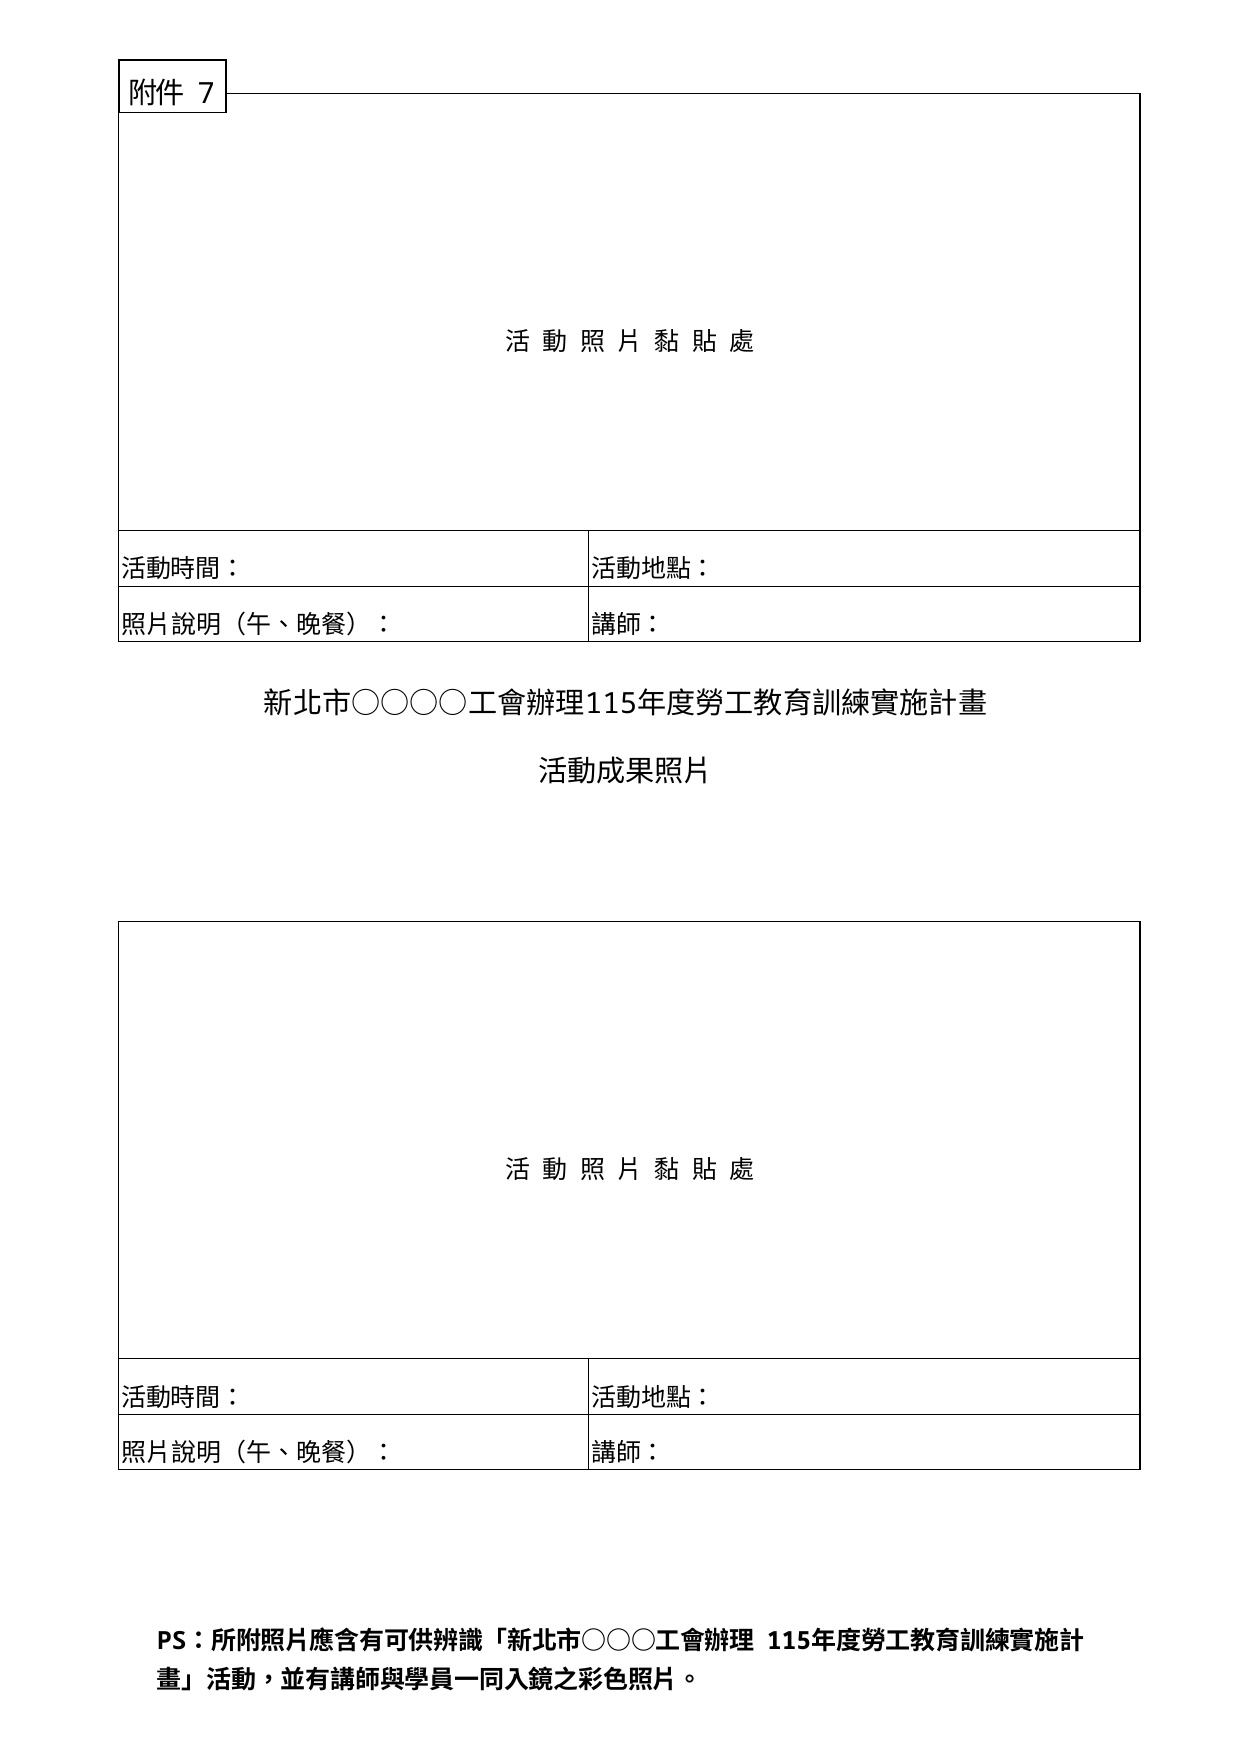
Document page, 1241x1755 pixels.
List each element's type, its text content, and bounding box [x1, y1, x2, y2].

table_cell 活動時間： [119, 1359, 588, 1414]
table_cell 活動地點： [589, 1359, 1139, 1414]
table_cell 活動地點： [589, 531, 1139, 586]
text 新北市○○○○工會辦理115年度勞工教育訓練實施計畫 活動成果照片 [243, 680, 1008, 790]
table_header 活 動 照 片 黏 貼 處 [119, 94, 1139, 530]
text PS：所附照片應含有可供辨識「新北市○○○工會辦理 115年度勞工教育訓練實施計畫」活動，並有講師與學員一同入鏡之彩色照片。 [157, 1620, 1094, 1696]
table_cell 活動時間： [119, 531, 588, 586]
text 附件 7 [120, 69, 225, 112]
table_cell 講師： [589, 587, 1139, 641]
table_cell 照片說明（午、晚餐）： [119, 1415, 588, 1469]
table_cell 照片說明（午、晚餐）： [119, 587, 588, 641]
table_header 活 動 照 片 黏 貼 處 [119, 922, 1139, 1358]
table_cell 講師： [589, 1415, 1139, 1469]
